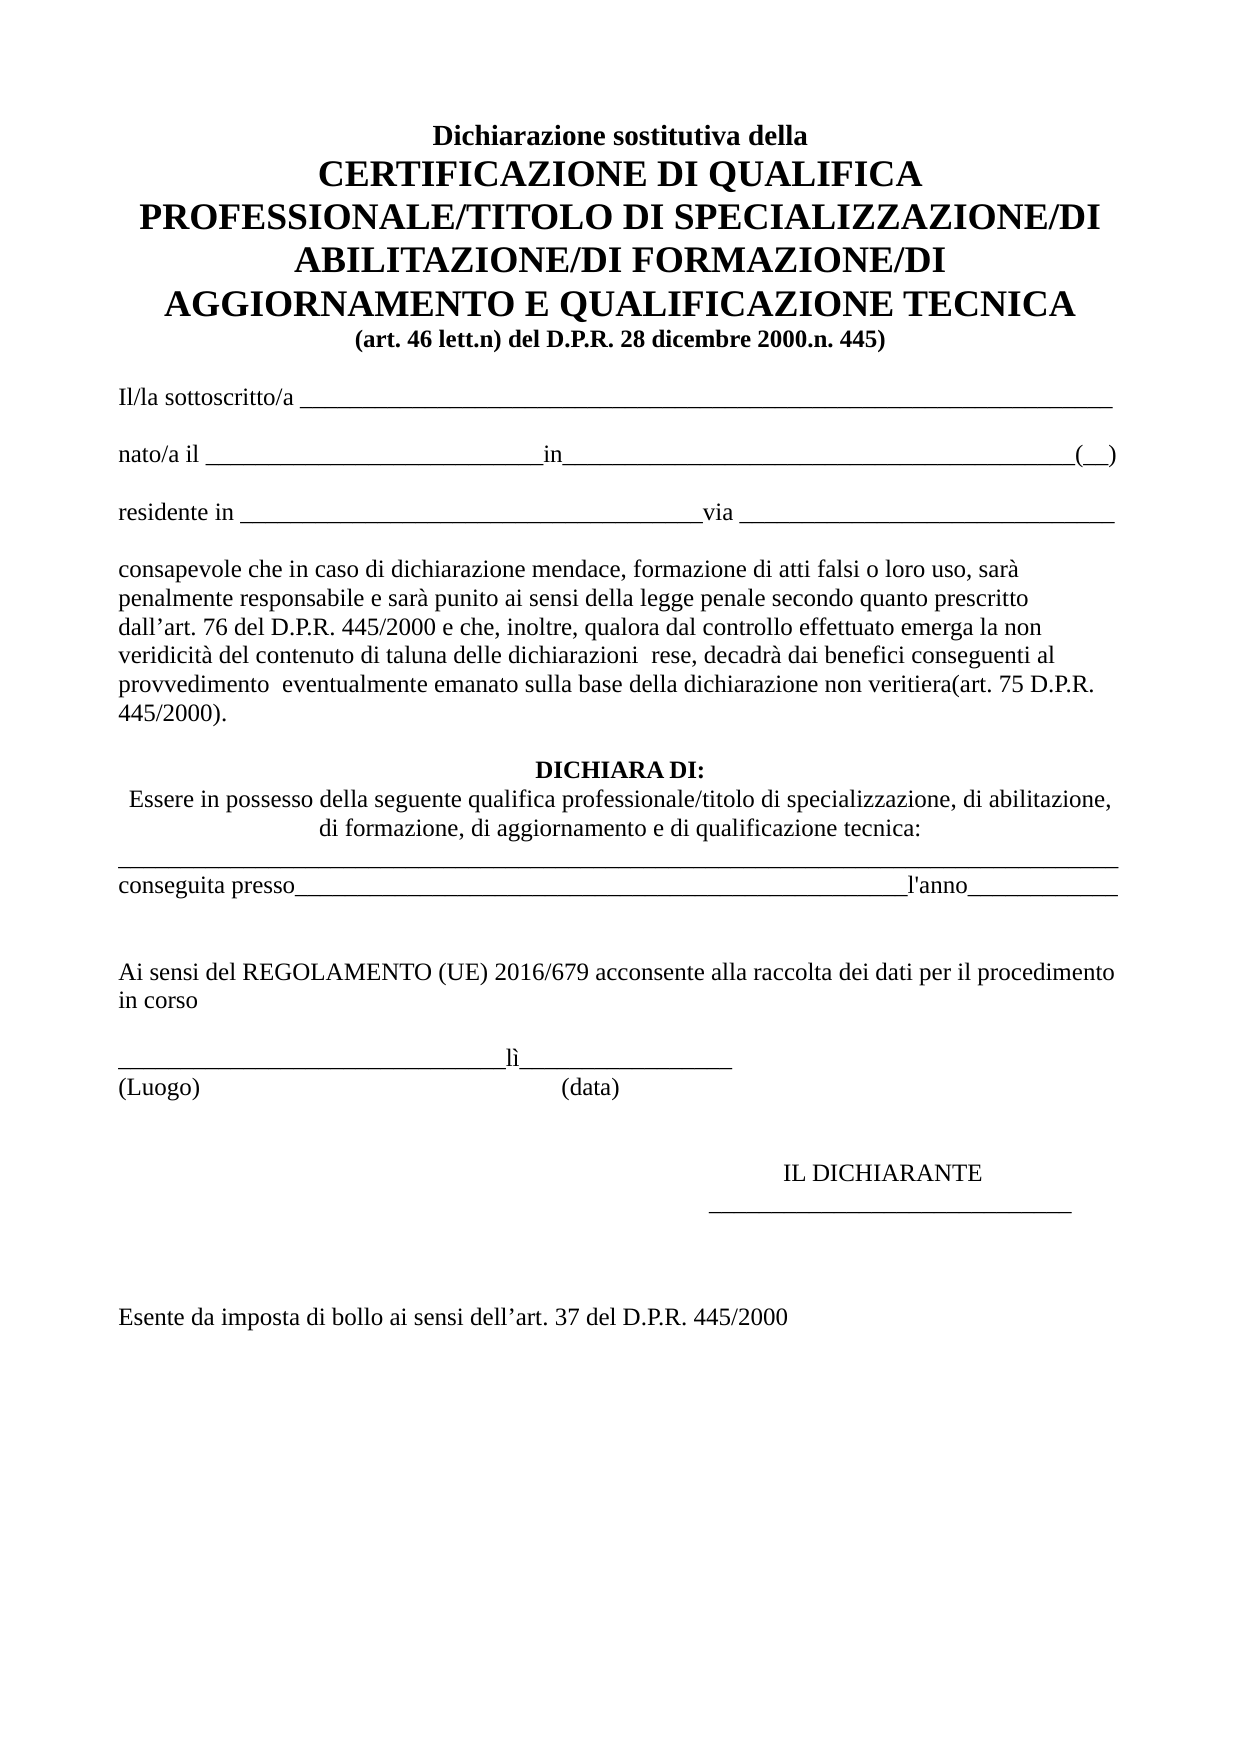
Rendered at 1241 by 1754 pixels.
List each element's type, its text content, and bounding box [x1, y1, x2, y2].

text Dichiarazione sostitutiva della CERTIFICAZIONE DI QUALIFICA PROFESSIONALE/TITOLO DI SPECIALIZZAZIONE/DI ABILITAZIONE/DI FORMAZIONE/DI AGGIORNAMENTO E QUALIFICAZIONE TECNICA [118, 118, 1122, 324]
text residente in _____________________________________via ______________________________ [118, 497, 1122, 525]
text (art. 46 lett.n) del D.P.R. 28 dicembre 2000.n. 445) [118, 324, 1122, 353]
text (Luogo) (data) [118, 1072, 1122, 1100]
text Esente da imposta di bollo ai sensi dell’art. 37 del D.P.R. 445/2000 [118, 1302, 1122, 1330]
text DICHIARA DI: [118, 755, 1122, 784]
text conseguita presso_________________________________________________l'anno____________ [118, 870, 1122, 899]
text consapevole che in caso di dichiarazione mendace, formazione di atti falsi o loro uso, sarà penalmente responsabile e sarà punito ai sensi della legge penale secondo quanto prescritto [118, 554, 1122, 612]
text Il/la sottoscritto/a _________________________________________________________________ [118, 382, 1122, 410]
text ________________________________________________________________________________ [118, 842, 1122, 870]
text nato/a il ___________________________in_________________________________________(__) [118, 439, 1122, 468]
text _____________________________ [118, 1187, 1122, 1215]
text Essere in possesso della seguente qualifica professionale/titolo di specializzazione, di abilitazione, di formazione, di aggiornamento e di qualificazione tecnica: [118, 784, 1122, 842]
text dall’art. 76 del D.P.R. 445/2000 e che, inoltre, qualora dal controllo effettuato emerga la non veridicità del contenuto di taluna delle dichiarazioni rese, decadrà dai benefici conseguenti al provvedimento eventualmente emanato sulla base della dichiarazione non veritiera(art. 75 D.P.R. 445/2000). [118, 612, 1122, 727]
text IL DICHIARANTE [118, 1158, 1122, 1187]
text Ai sensi del REGOLAMENTO (UE) 2016/679 acconsente alla raccolta dei dati per il procedimento in corso [118, 957, 1122, 1014]
text _______________________________lì_________________ [118, 1043, 1122, 1072]
